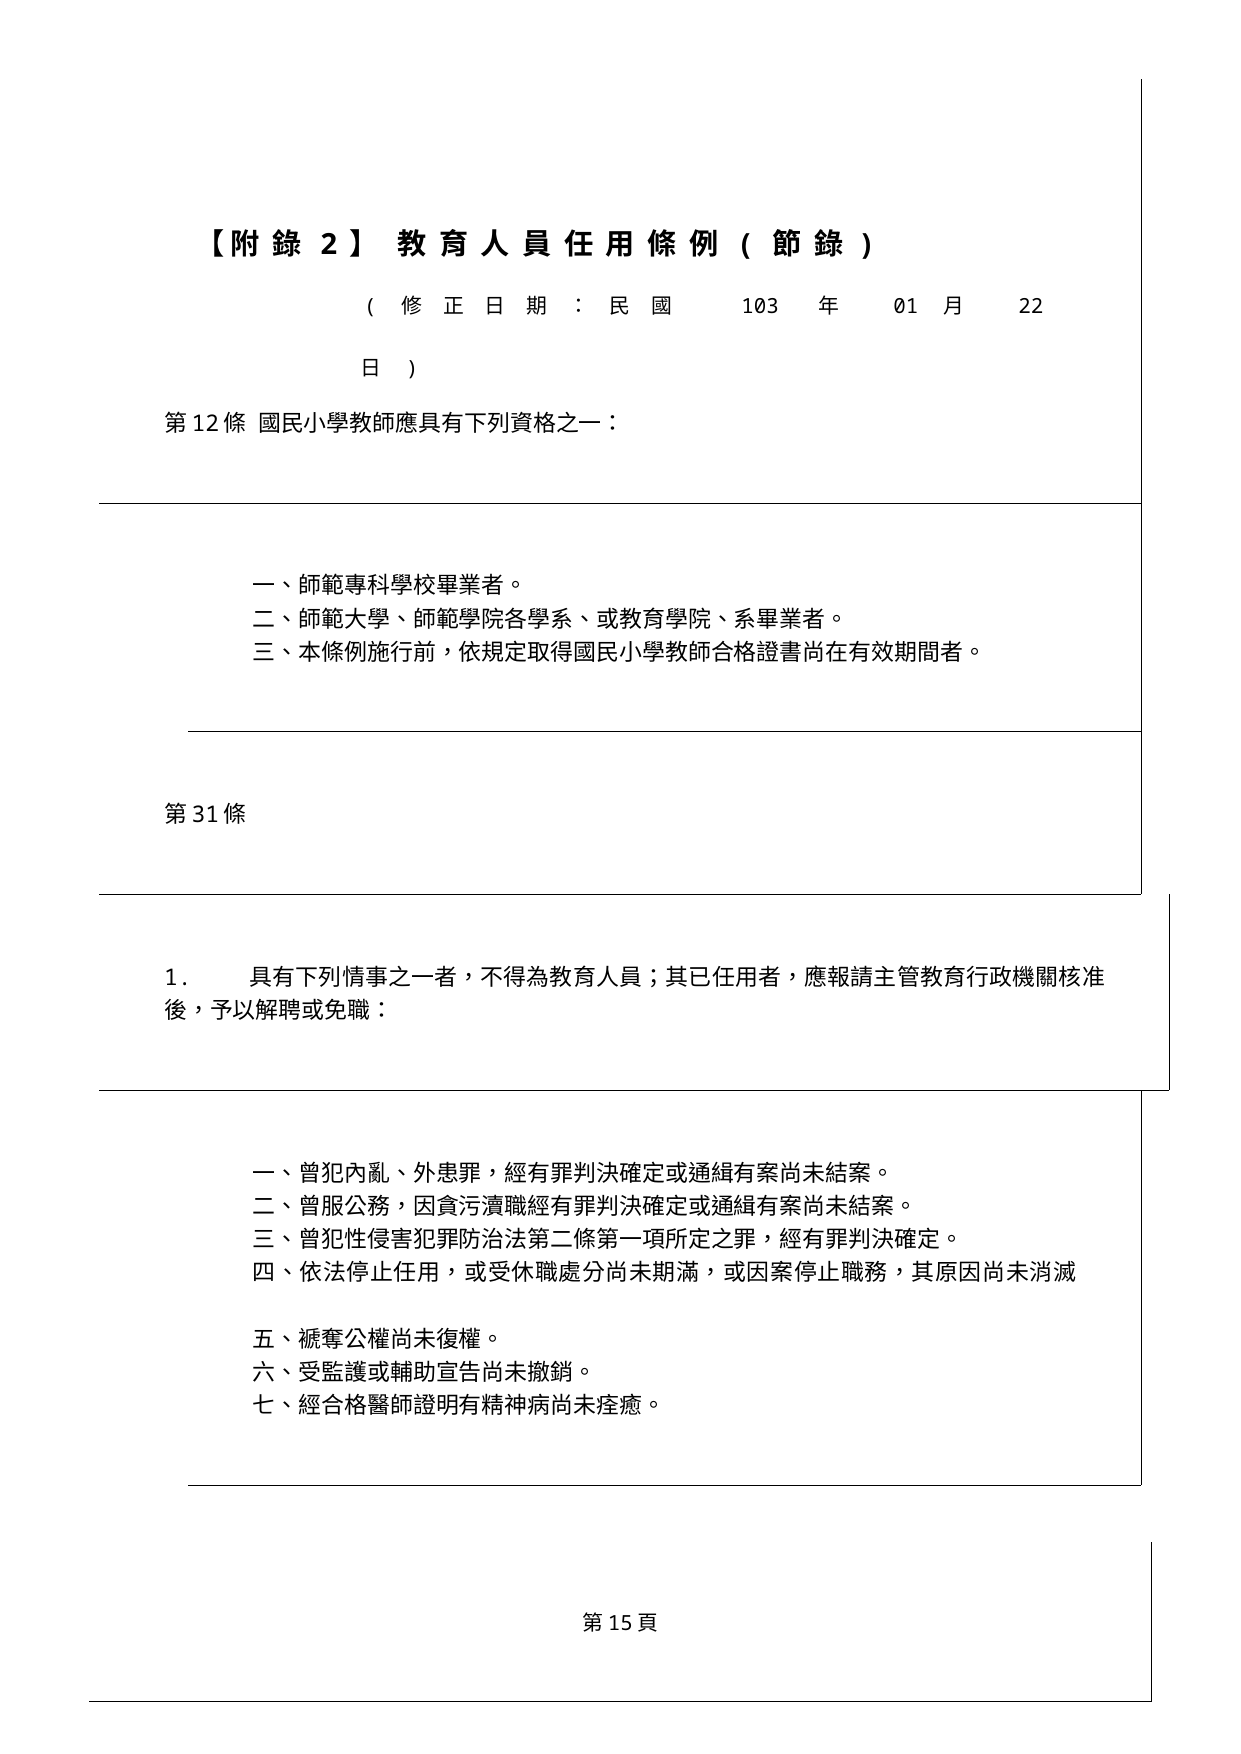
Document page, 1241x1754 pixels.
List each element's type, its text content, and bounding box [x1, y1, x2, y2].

text 二、師範大學、師範學院各學系、或教育學院、系畢業者。 [188, 601, 1141, 634]
text 四、依法停止任用，或受休職處分尚未期滿，或因案停止職務，其原因尚未消滅。 [188, 1254, 1141, 1321]
text 三、曾犯性侵害犯罪防治法第二條第一項所定之罪，經有罪判決確定。 [188, 1221, 1141, 1254]
text 【附錄2】教育人員任用條例(節錄) (修正日期：民國 103 年 01 月 22 日) [99, 136, 1141, 340]
text 一、師範專科學校畢業者。 [188, 503, 1141, 601]
text 三、本條例施行前，依規定取得國民小學教師合格證書尚在有效期間者。 [188, 634, 1141, 731]
text 二、曾服公務，因貪污瀆職經有罪判決確定或通緝有案尚未結案。 [188, 1188, 1141, 1221]
text 一、曾犯內亂、外患罪，經有罪判決確定或通緝有案尚未結案。 [188, 1090, 1141, 1188]
list 具有下列情事之一者，不得為教育人員；其已任用者，應報請主管教育行政機關核准後，予以解聘或免職： [99, 894, 1169, 1090]
text 六、受監護或輔助宣告尚未撤銷。 [188, 1354, 1141, 1387]
text 第31條 [99, 732, 1141, 894]
text 第12條 國民小學教師應具有下列資格之一： [99, 340, 1141, 503]
text 七、經合格醫師證明有精神病尚未痊癒。 [188, 1387, 1141, 1485]
text 五、褫奪公權尚未復權。 [188, 1321, 1141, 1354]
